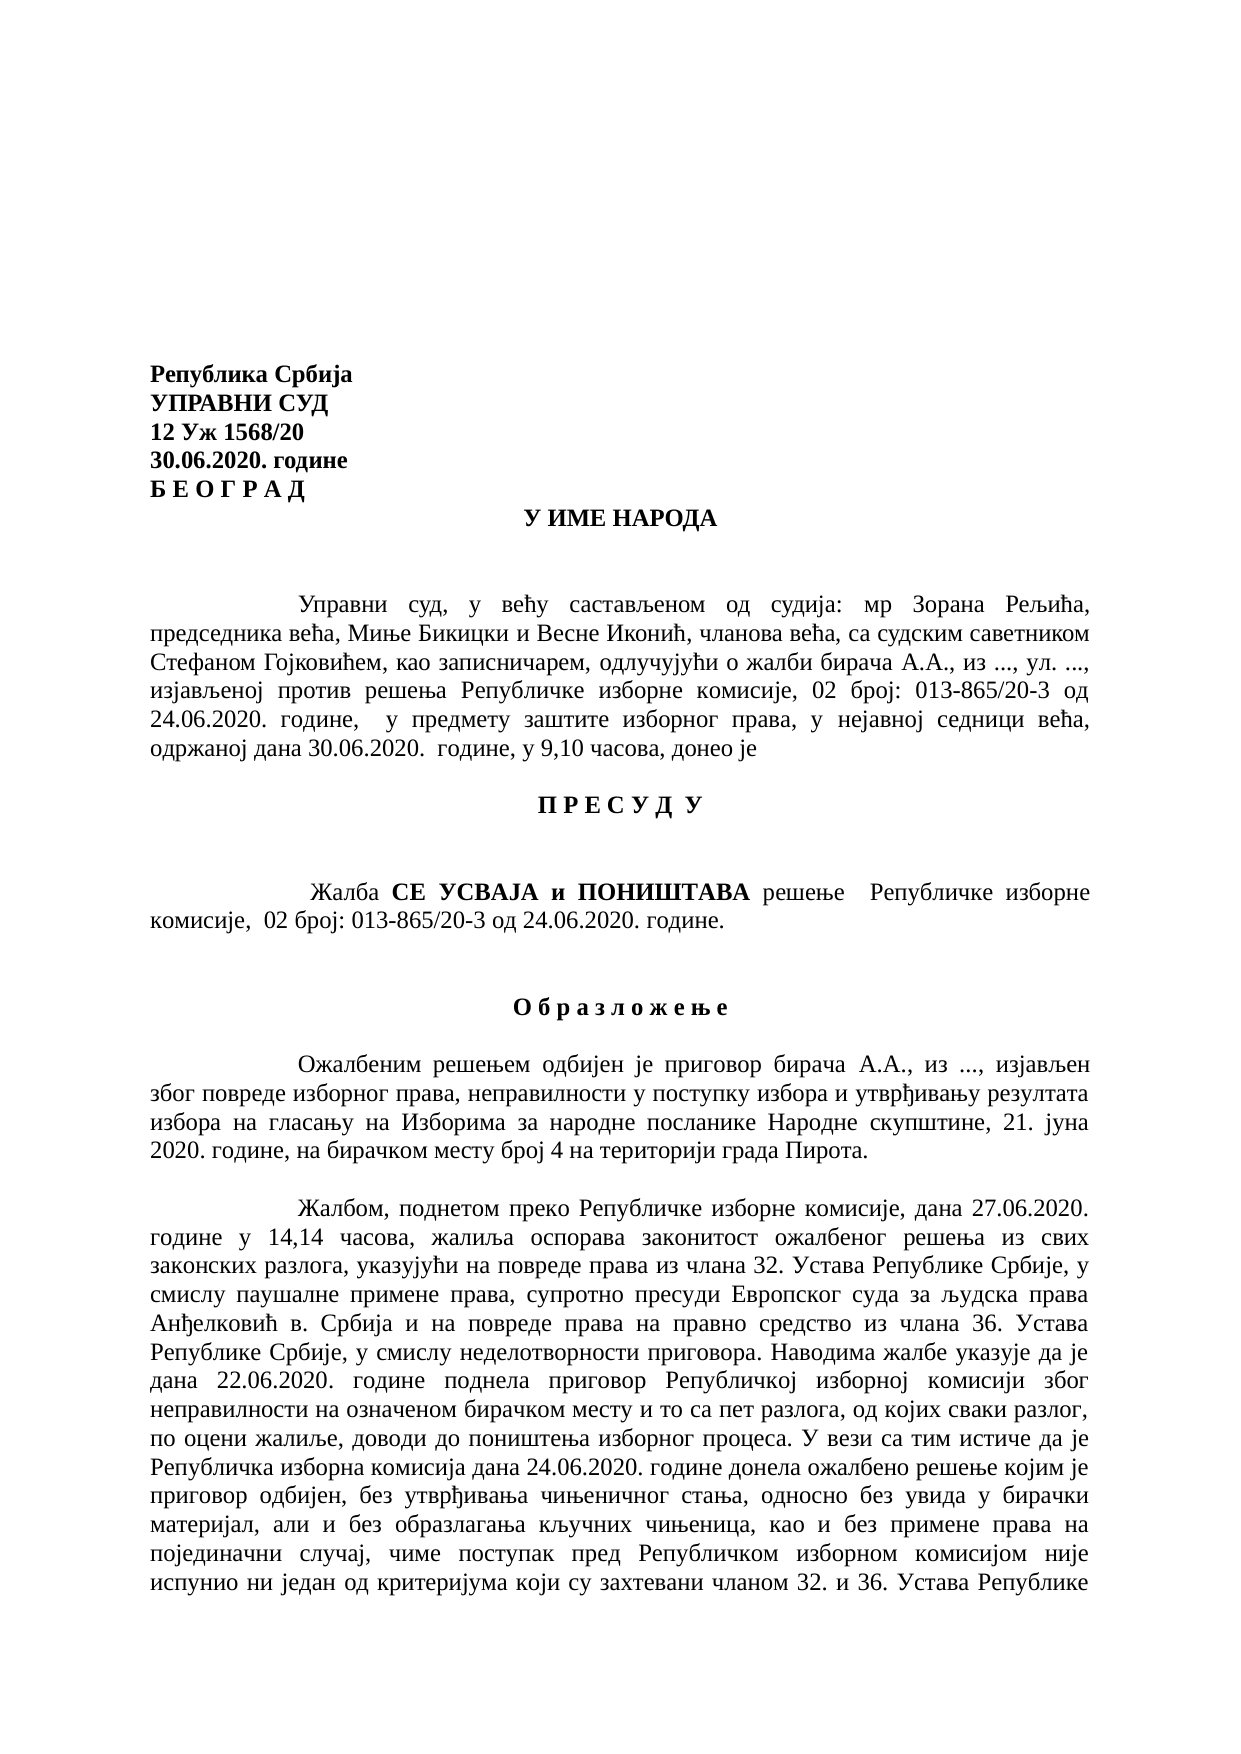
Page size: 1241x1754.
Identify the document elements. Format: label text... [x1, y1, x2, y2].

text Жалба СЕ УСВАЈА и ПОНИШТАВА решење Републичке изборне комисије, 02 број: 013-865/20-3 од 24.06.2020. године. [150, 877, 1090, 934]
text Ожалбеним решењем одбијен је приговор бирача А.А., из ..., изјављен због повреде изборног права, неправилности у поступку избора и утврђивању резултата избора на гласању на Изборима за народне посланике Народне скупштине, 21. јуна 2020. године, на бирачком месту број 4 на територији града Пирота. [150, 1049, 1090, 1164]
text 30.06.2020. године [150, 445, 1090, 474]
text Република Србија [150, 148, 1090, 388]
text Жалбом, поднетом преко Републичке изборне комисије, дана 27.06.2020. године у 14,14 часова, жалиља оспорава законитост ожалбеног решења из свих законских разлога, указујући на повреде права из члана 32. Устава Републике Србије, у смислу паушалне примене права, супротно пресуди Европског суда за људска права Анђелковић в. Србија и на повреде права на правно средство из члана 36. Устава Републике Србије, у смислу неделотворности приговора. Наводима жалбе указује да је дана 22.06.2020. године поднела приговор Републичкоj изборној комисији због неправилности на означеном бирачком месту и то са пет разлога, од којих сваки разлог, по оцени жалиље, доводи до поништења изборног процеса. У вези са тим истиче да је Републичка изборна комисија дана 24.06.2020. године донела ожалбено решење којим је приговор одбијен, без утврђивања чињеничног стања, односно без увида у бирачки материјал, али и без образлагања кључних чињеница, као и без примене права на појединачни случај, чиме поступак пред Републичком изборном комисијом није испунио ни један од критеријума који су захтевани чланом 32. и 36. Устава Републике [150, 1193, 1090, 1595]
text О б р а з л о ж е њ е [150, 992, 1090, 1020]
text П Р Е С У Д У [150, 790, 1090, 819]
text Б Е О Г Р А Д [150, 474, 1090, 503]
text УПРАВНИ СУД [150, 388, 1090, 417]
text 12 Уж 1568/20 [150, 417, 1090, 445]
text Управни суд, у већу састављеном од судија: мр Зорана Рељића, председника већа, Миње Бикицки и Весне Иконић, чланова већа, са судским саветником Стефаном Гојковићем, као записничарем, одлучујући о жалби бирача А.А., из ..., ул. ..., изјављеној против решења Републичке изборне комисије, 02 број: 013-865/20-3 од 24.06.2020. године, у предмету заштите изборног права, у нејавној седници већа, одржаној дана 30.06.2020. године, у 9,10 часова, донео је [150, 589, 1090, 762]
text У ИМЕ НАРОДА [150, 503, 1090, 532]
